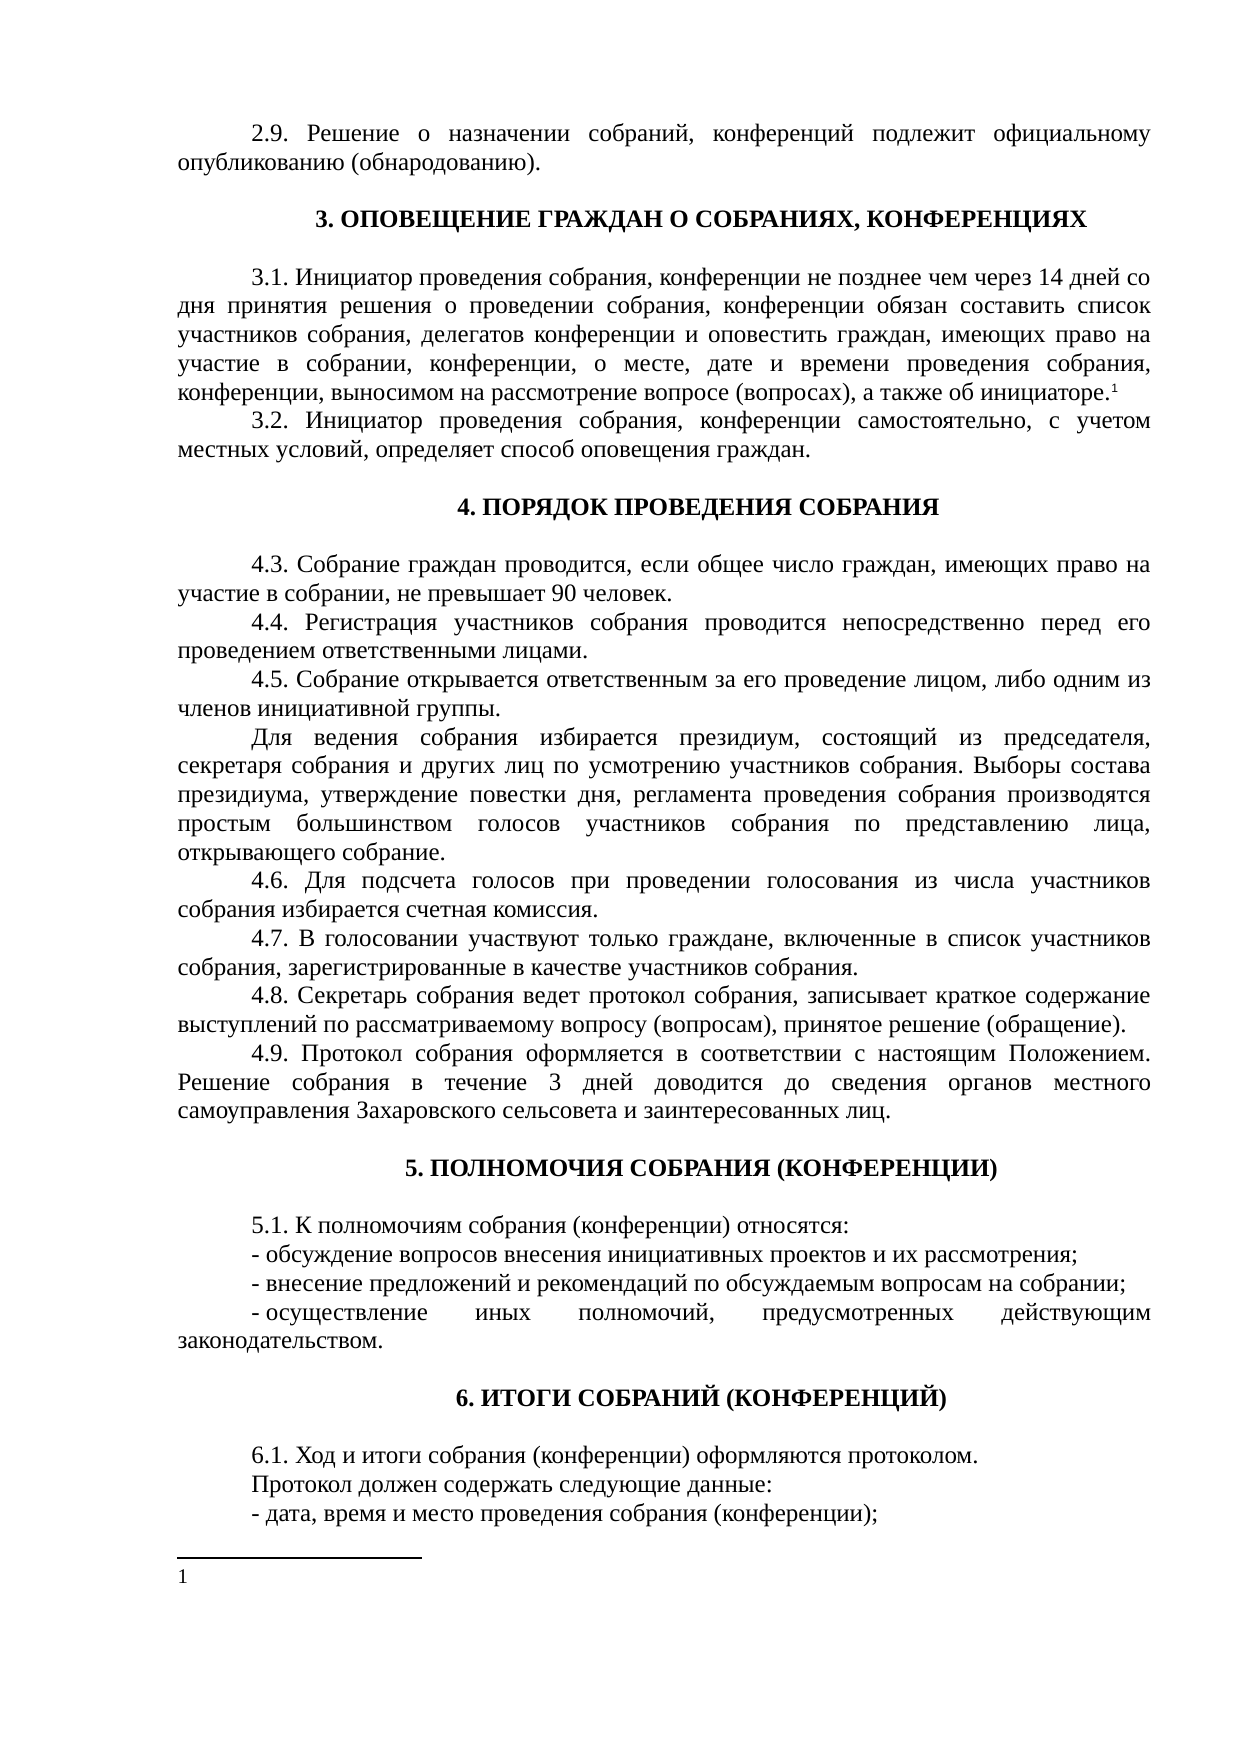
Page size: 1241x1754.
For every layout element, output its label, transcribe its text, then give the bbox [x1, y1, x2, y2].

text 4.9. Протокол собрания оформляется в соответствии с настоящим Положением. Решение собрания в течение 3 дней доводится до сведения органов местного самоуправления Захаровского сельсовета и заинтересованных лиц. [177, 1038, 1152, 1124]
text 5.1. К полномочиям собрания (конференции) относятся: [177, 1211, 1152, 1239]
text 4.8. Секретарь собрания ведет протокол собрания, записывает краткое содержание выступлений по рассматриваемому вопросу (вопросам), принятое решение (обращение). [177, 981, 1152, 1038]
text - внесение предложений и рекомендаций по обсуждаемым вопросам на собрании; [177, 1268, 1152, 1297]
text 3. ОПОВЕЩЕНИЕ ГРАЖДАН О СОБРАНИЯХ, КОНФЕРЕНЦИЯХ [177, 204, 1152, 233]
text - дата, время и место проведения собрания (конференции); [177, 1498, 1152, 1527]
text 5. ПОЛНОМОЧИЯ СОБРАНИЯ (КОНФЕРЕНЦИИ) [177, 1153, 1152, 1182]
text Для ведения собрания избирается президиум, состоящий из председателя, секретаря собрания и других лиц по усмотрению участников собрания. Выборы состава президиума, утверждение повестки дня, регламента проведения собрания производятся простым большинством голосов участников собрания по представлению лица, открывающего собрание. [177, 722, 1152, 866]
text - осуществление иных полномочий, предусмотренных действующим законодательством. [177, 1297, 1152, 1354]
text 4. ПОРЯДОК ПРОВЕДЕНИЯ СОБРАНИЯ [177, 492, 1152, 521]
text 2.9. Решение о назначении собраний, конференций подлежит официальному опубликованию (обнародованию). [177, 118, 1152, 176]
text 6.1. Ход и итоги собрания (конференции) оформляются протоколом. [177, 1441, 1152, 1469]
text 6. ИТОГИ СОБРАНИЙ (КОНФЕРЕНЦИЙ) [177, 1383, 1152, 1412]
text 4.7. В голосовании участвуют только граждане, включенные в список участников собрания, зарегистрированные в качестве участников собрания. [177, 923, 1152, 981]
text 4.6. Для подсчета голосов при проведении голосования из числа участников собрания избирается счетная комиссия. [177, 866, 1152, 923]
text 4.4. Регистрация участников собрания проводится непосредственно перед его проведением ответственными лицами. [177, 607, 1152, 664]
text 3.1. Инициатор проведения собрания, конференции не позднее чем через 14 дней со дня принятия решения о проведении собрания, конференции обязан составить список участников собрания, делегатов конференции и оповестить граждан, имеющих право на участие в собрании, конференции, о месте, дате и времени проведения собрания, конференции, выносимом на рассмотрение вопросе (вопросах), а также об инициаторе. [177, 262, 1152, 406]
text Протокол должен содержать следующие данные: [177, 1469, 1152, 1498]
text 4.3. Собрание граждан проводится, если общее число граждан, имеющих право на участие в собрании, не превышает 90 человек. [177, 549, 1152, 607]
text 3.2. Инициатор проведения собрания, конференции самостоятельно, с учетом местных условий, определяет способ оповещения граждан. [177, 406, 1152, 463]
text 4.5. Собрание открывается ответственным за его проведение лицом, либо одним из членов инициативной группы. [177, 664, 1152, 722]
text - обсуждение вопросов внесения инициативных проектов и их рассмотрения; [177, 1239, 1152, 1268]
